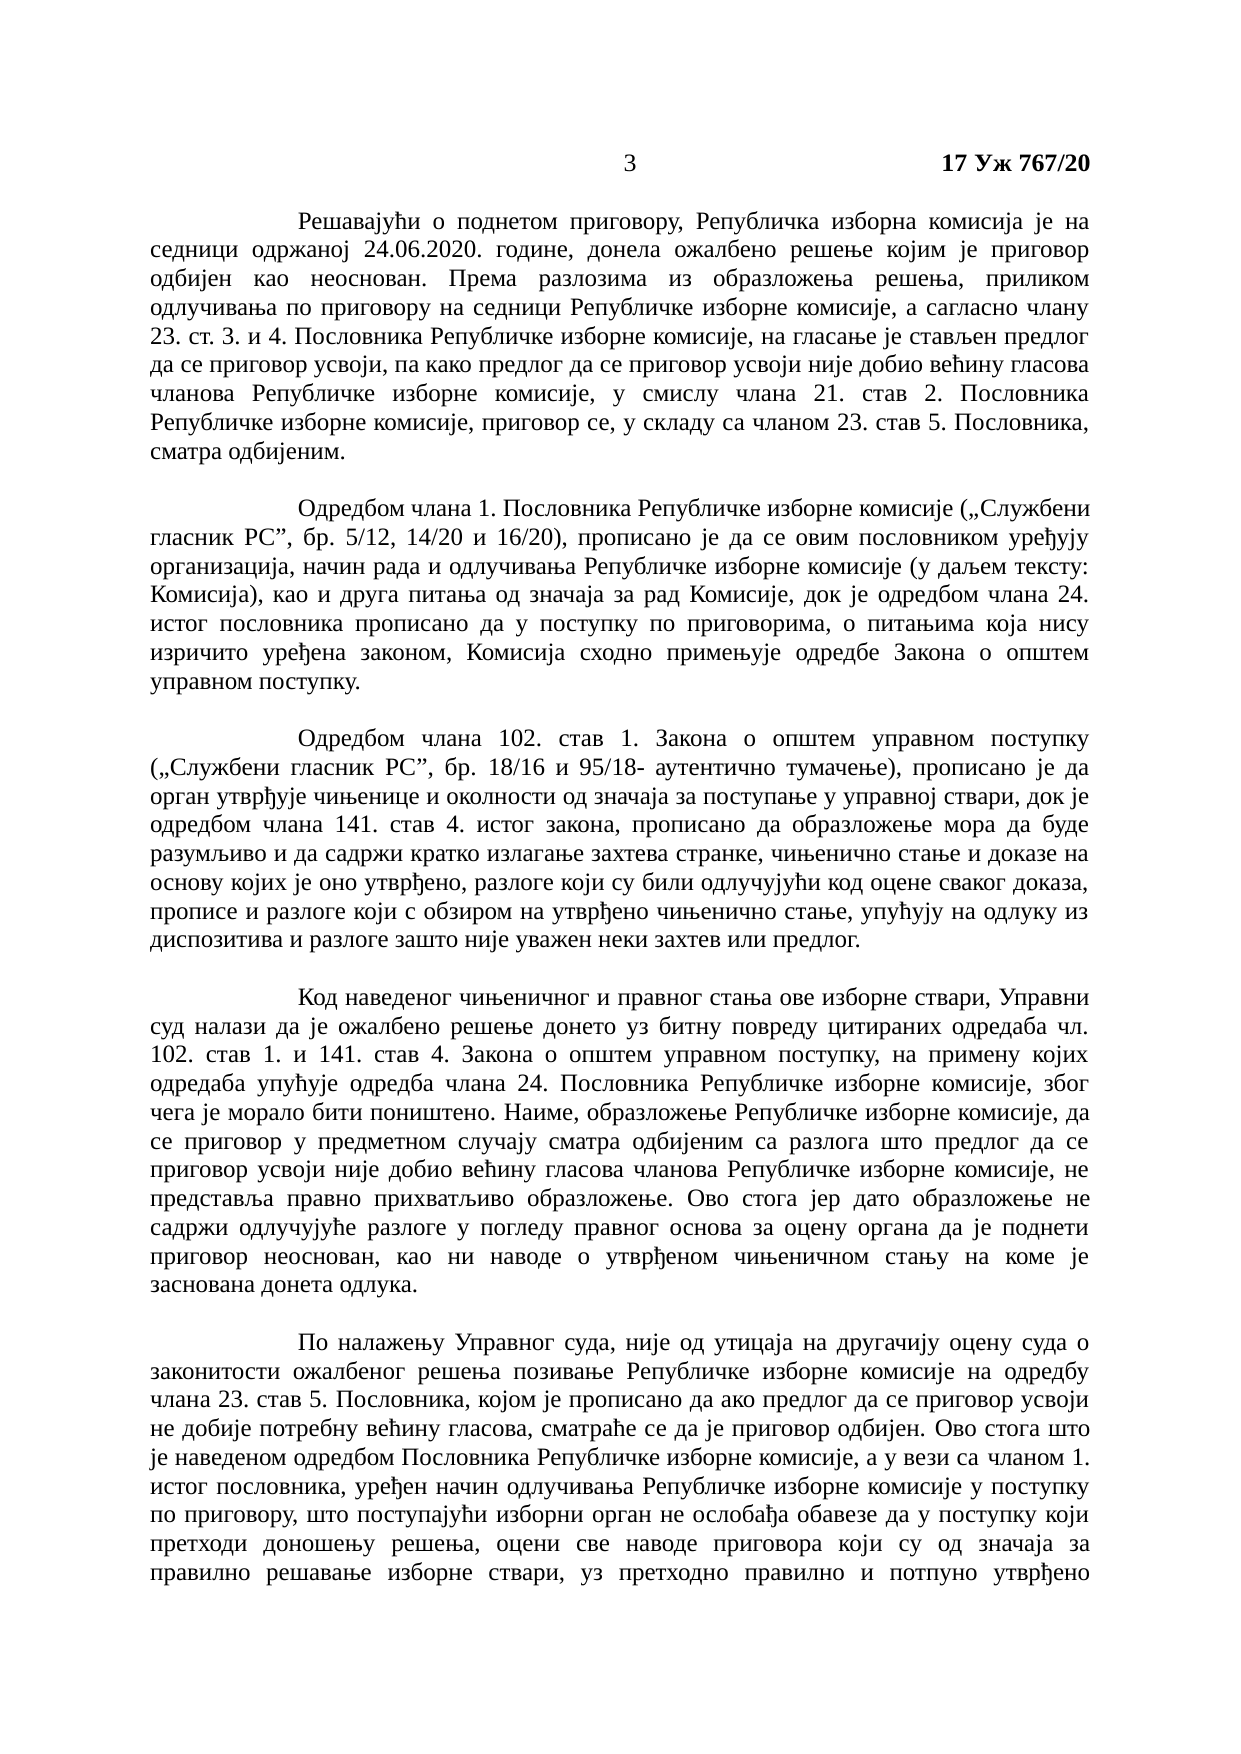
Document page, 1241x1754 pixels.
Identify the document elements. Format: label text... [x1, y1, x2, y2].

text Одредбом члана 1. Пословника Републичке изборне комисије („Службени гласник РС”, бр. 5/12, 14/20 и 16/20), прописано је да се овим пословником уређују организација, начин рада и одлучивања Републичке изборне комисије (у даљем тексту: Комисија), као и друга питања од значаја за рад Комисије, док је одредбом члана 24. истог пословника прописано да у поступку по приговорима, о питањима која нису изричито уређена законом, Комисија сходно примењује одредбе Закона о општем управном поступку. [150, 493, 1090, 694]
text Решавајући о поднетом приговору, Републичка изборна комисија је на седници одржаној 24.06.2020. године, донела ожалбено решење којим је приговор одбијен као неоснован. Према разлозима из образложења решења, приликом одлучивања по приговору на седници Републичке изборне комисије, а сагласно члану 23. ст. 3. и 4. Пословника Републичке изборне комисије, на гласање је стављен предлог да се приговор усвоји, па како предлог да се приговор усвоји није добио већину гласова чланова Републичке изборне комисије, у смислу члана 21. став 2. Пословника Републичке изборне комисије, приговор се, у складу са чланом 23. став 5. Пословника, сматра одбијеним. [150, 206, 1090, 464]
text Одредбом члана 102. став 1. Закона о општем управном поступку („Службени гласник РС”, бр. 18/16 и 95/18- аутентично тумачење), прописано је да орган утврђује чињенице и околности од значаја за поступање у управној ствари, док је одредбом члана 141. став 4. истог закона, прописано да образложење мора да буде разумљиво и да садржи кратко излагање захтева странке, чињенично стање и доказе на основу којих је оно утврђено, разлоге који су били одлучујући код оцене сваког доказа, прописе и разлоге који с обзиром на утврђено чињенично стање, упућују на одлуку из диспозитива и разлоге зашто није уважен неки захтев или предлог. [150, 723, 1090, 953]
text По налажењу Управног суда, није од утицаја на другачију оцену суда о законитости ожалбеног решења позивање Републичке изборне комисије на одредбу члана 23. став 5. Пословника, којом је прописано да ако предлог да се приговор усвоји не добије потребну већину гласова, сматраће се да је приговор одбијен. Ово стога што је наведеном одредбом Пословника Републичке изборне комисије, а у вези са чланом 1. истог пословника, уређен начин одлучивања Републичке изборне комисије у поступку по приговору, што поступајући изборни орган не ослобађа обавезе да у поступку који претходи доношењу решења, оцени све наводе приговора који су од значаја за правилно решавање изборне ствари, уз претходно правилно и потпуно утврђено [150, 1327, 1090, 1586]
text Код наведеног чињеничног и правног стања ове изборне ствари, Управни суд налази да је ожалбено решење донето уз битну повреду цитираних одредаба чл. 102. став 1. и 141. став 4. Закона о општем управном поступку, на примену којих одредаба упућује одредба члана 24. Пословника Републичке изборне комисије, због чега је морало бити поништено. Наиме, образложење Републичке изборне комисије, да се приговор у предметном случају сматра одбијеним са разлога што предлог да се приговор усвоји није добио већину гласова чланова Републичке изборне комисије, не представља правно прихватљиво образложење. Ово стога јер дато образложење не садржи одлучујуће разлоге у погледу правног основа за оцену органа да је поднети приговор неоснован, као ни наводе о утврђеном чињеничном стању на коме је заснована донета одлука. [150, 982, 1090, 1298]
